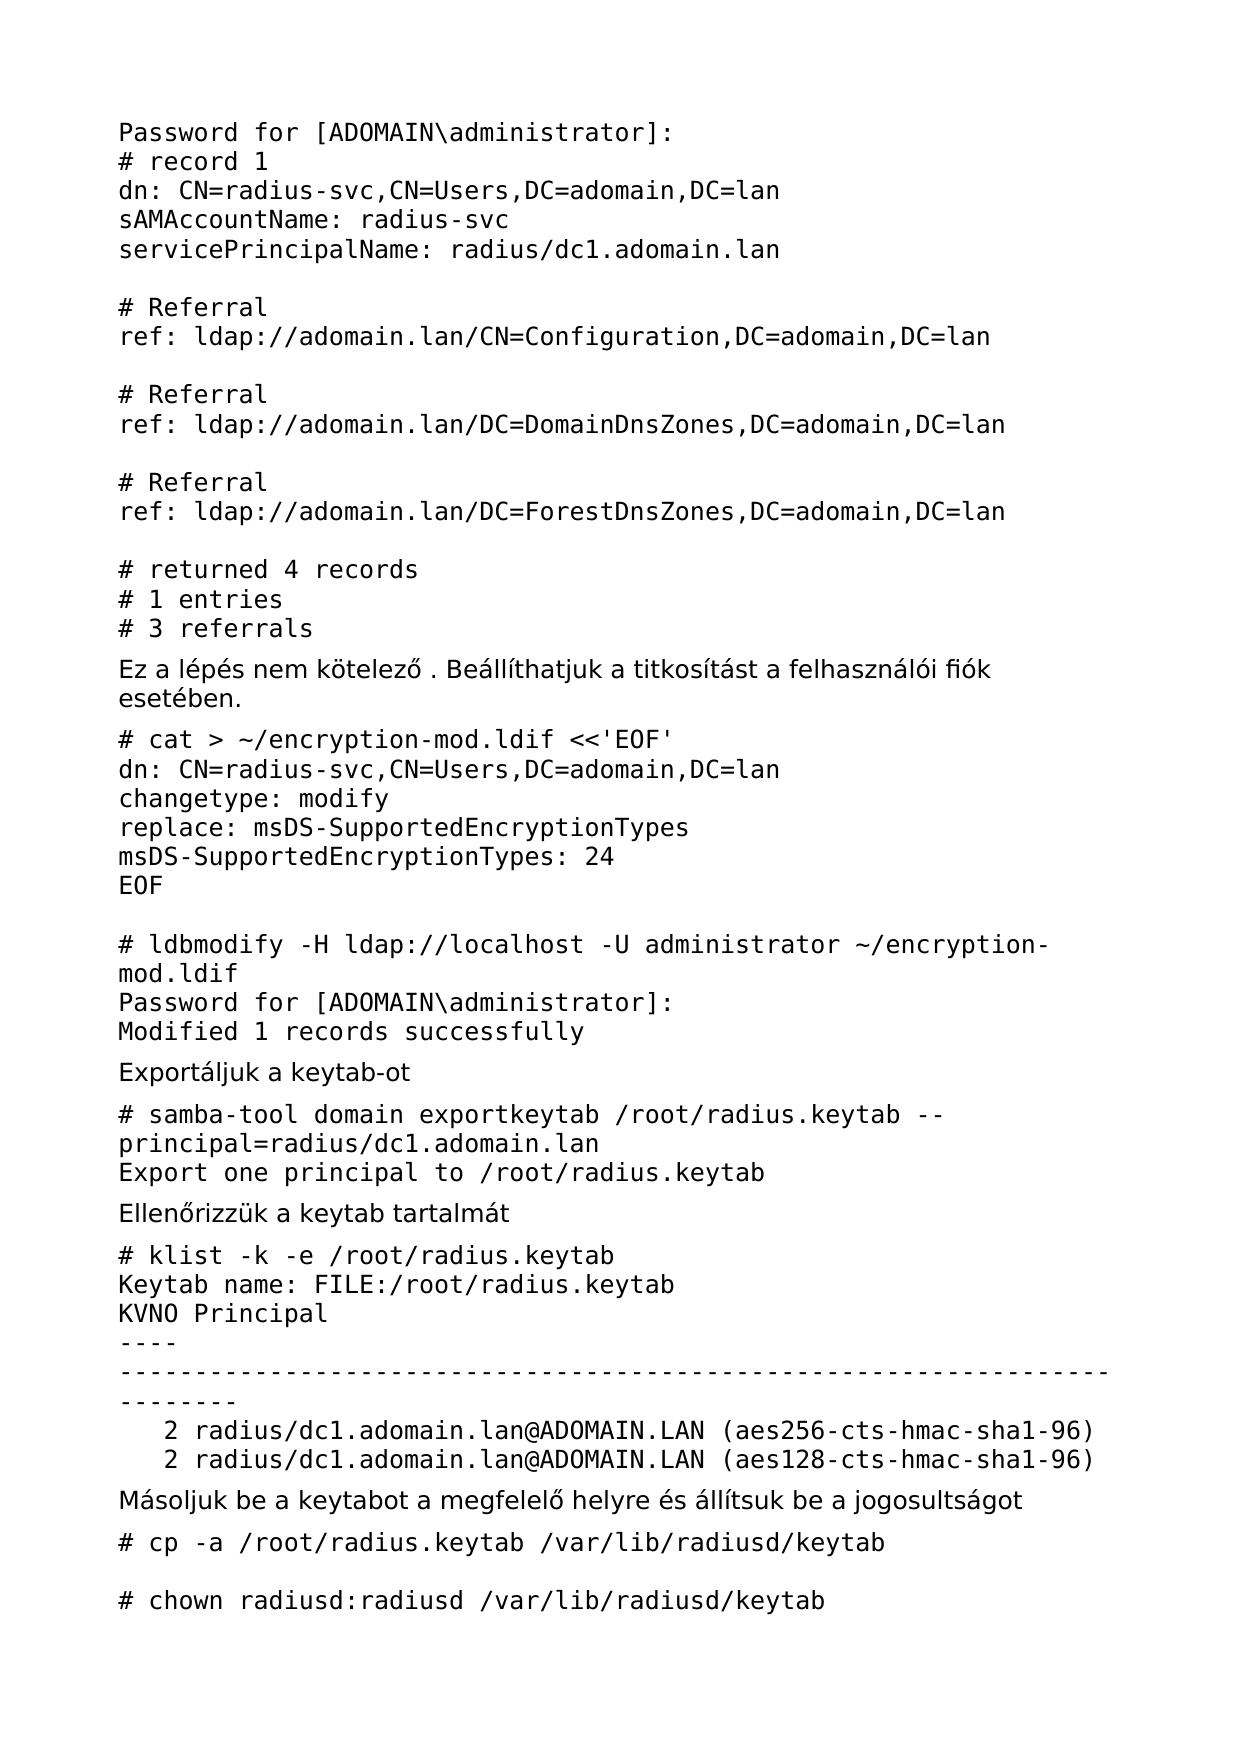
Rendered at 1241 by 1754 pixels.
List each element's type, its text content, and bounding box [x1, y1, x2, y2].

text Ellenőrizzük a keytab tartalmát [118, 1199, 1122, 1228]
text Ez a lépés nem kötelező . Beállíthatjuk a titkosítást a felhasználói fiók esetében. [118, 655, 1122, 713]
text Exportáljuk a keytab-ot [118, 1058, 1122, 1087]
text Password for [ADOMAIN\administrator]: # record 1 dn: CN=radius-svc,CN=Users,DC=adomain,DC=lan sAMAccountName: radius-svc servicePrincipalName: radius/dc1.adomain.lan # Referral ref: ldap://adomain.lan/CN=Configuration,DC=adomain,DC=lan # Referral ref: ldap://adomain.lan/DC=DomainDnsZones,DC=adomain,DC=lan # Referral ref: ldap://adomain.lan/DC=ForestDnsZones,DC=adomain,DC=lan # returned 4 records # 1 entries # 3 referrals [118, 118, 1122, 643]
text # klist -k -e /root/radius.keytab Keytab name: FILE:/root/radius.keytab KVNO Principal ---- -------------------------------------------------------------------------- 2 radius/dc1.adomain.lan@ADOMAIN.LAN (aes256-cts-hmac-sha1-96) 2 radius/dc1.adomain.lan@ADOMAIN.LAN (aes128-cts-hmac-sha1-96) [118, 1241, 1122, 1474]
text # cat > ~/encryption-mod.ldif <<'EOF' dn: CN=radius-svc,CN=Users,DC=adomain,DC=lan changetype: modify replace: msDS-SupportedEncryptionTypes msDS-SupportedEncryptionTypes: 24 EOF # ldbmodify -H ldap://localhost -U administrator ~/encryption-mod.ldif Password for [ADOMAIN\administrator]: Modified 1 records successfully [118, 726, 1122, 1047]
text # cp -a /root/radius.keytab /var/lib/radiusd/keytab # chown radiusd:radiusd /var/lib/radiusd/keytab [118, 1528, 1122, 1615]
text Másoljuk be a keytabot a megfelelő helyre és állítsuk be a jogosultságot [118, 1486, 1122, 1515]
text # samba-tool domain exportkeytab /root/radius.keytab --principal=radius/dc1.adomain.lan Export one principal to /root/radius.keytab [118, 1100, 1122, 1187]
